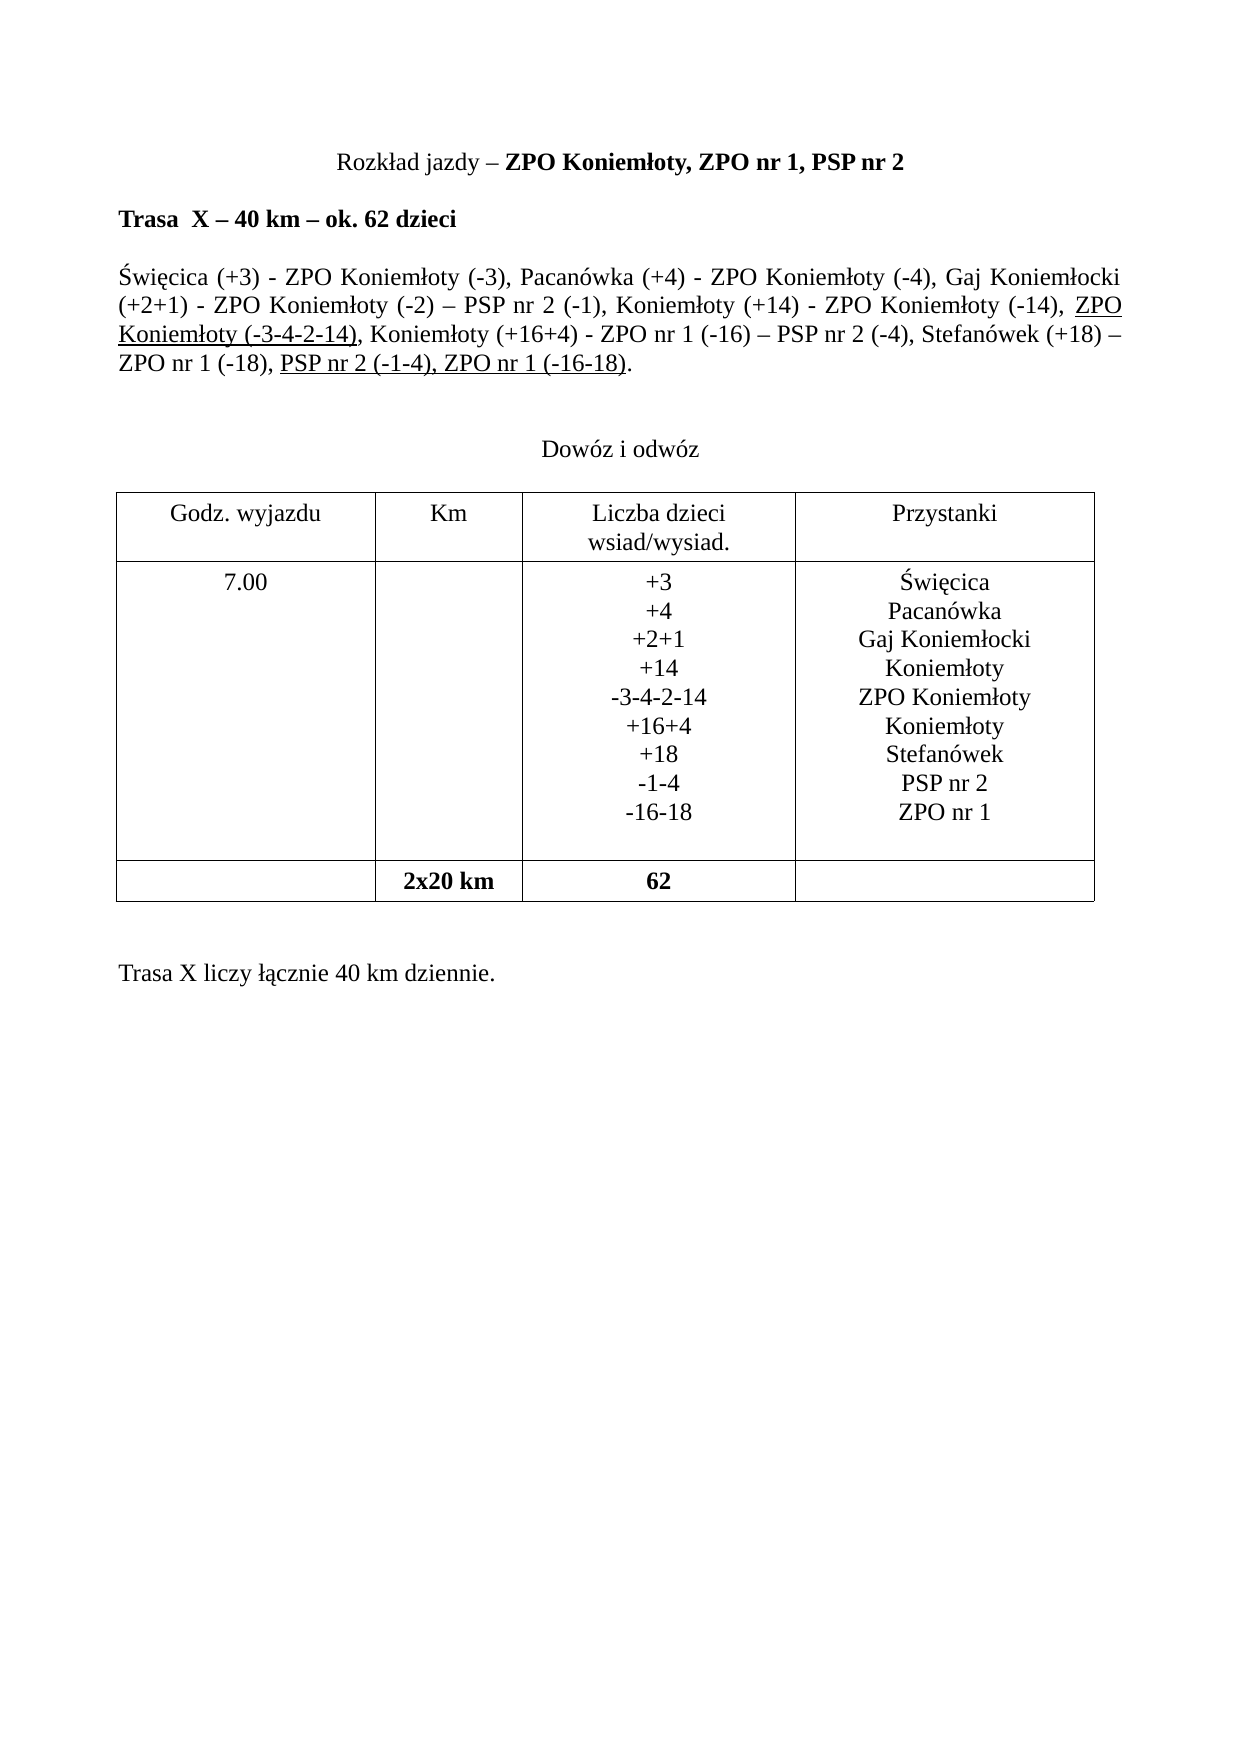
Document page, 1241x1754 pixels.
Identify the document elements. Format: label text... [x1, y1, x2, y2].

text Rozkład jazdy – ZPO Koniemłoty, ZPO nr 1, PSP nr 2 [118, 147, 1122, 176]
table_cell [796, 861, 1094, 901]
table_cell [117, 861, 375, 901]
table_cell 2x20 km [376, 861, 522, 901]
table_cell 62 [523, 861, 795, 901]
table_cell +3 +4 +2+1 +14 -3-4-2-14 +16+4 +18 -1-4 -16-18 [523, 562, 795, 860]
table_cell Święcica Pacanówka Gaj Koniemłocki Koniemłoty ZPO Koniemłoty Koniemłoty Stefanówek PSP nr 2 ZPO nr 1 [796, 562, 1094, 860]
text Święcica (+3) - ZPO Koniemłoty (-3), Pacanówka (+4) - ZPO Koniemłoty (-4), Gaj Koniemłocki (+2+1) - ZPO Koniemłoty (-2) – PSP nr 2 (-1), Koniemłoty (+14) - ZPO Koniemłoty (-14), ZPO Koniemłoty (-3-4-2-14), Koniemłoty (+16+4) - ZPO nr 1 (-16) – PSP nr 2 (-4), Stefanówek (+18) – ZPO nr 1 (-18), PSP nr 2 (-1-4), ZPO nr 1 (-16-18). [118, 262, 1122, 377]
text Trasa X liczy łącznie 40 km dziennie. [118, 958, 1122, 987]
table_header Godz. wyjazdu [117, 493, 375, 561]
text Trasa X – 40 km – ok. 62 dzieci [118, 204, 1122, 233]
table_header Liczba dzieci wsiad/wysiad. [523, 493, 795, 561]
table_header Przystanki [796, 493, 1094, 561]
table_cell 7.00 [117, 562, 375, 860]
table_cell [376, 562, 522, 860]
table_header Km [376, 493, 522, 561]
text Dowóz i odwóz [118, 434, 1122, 463]
